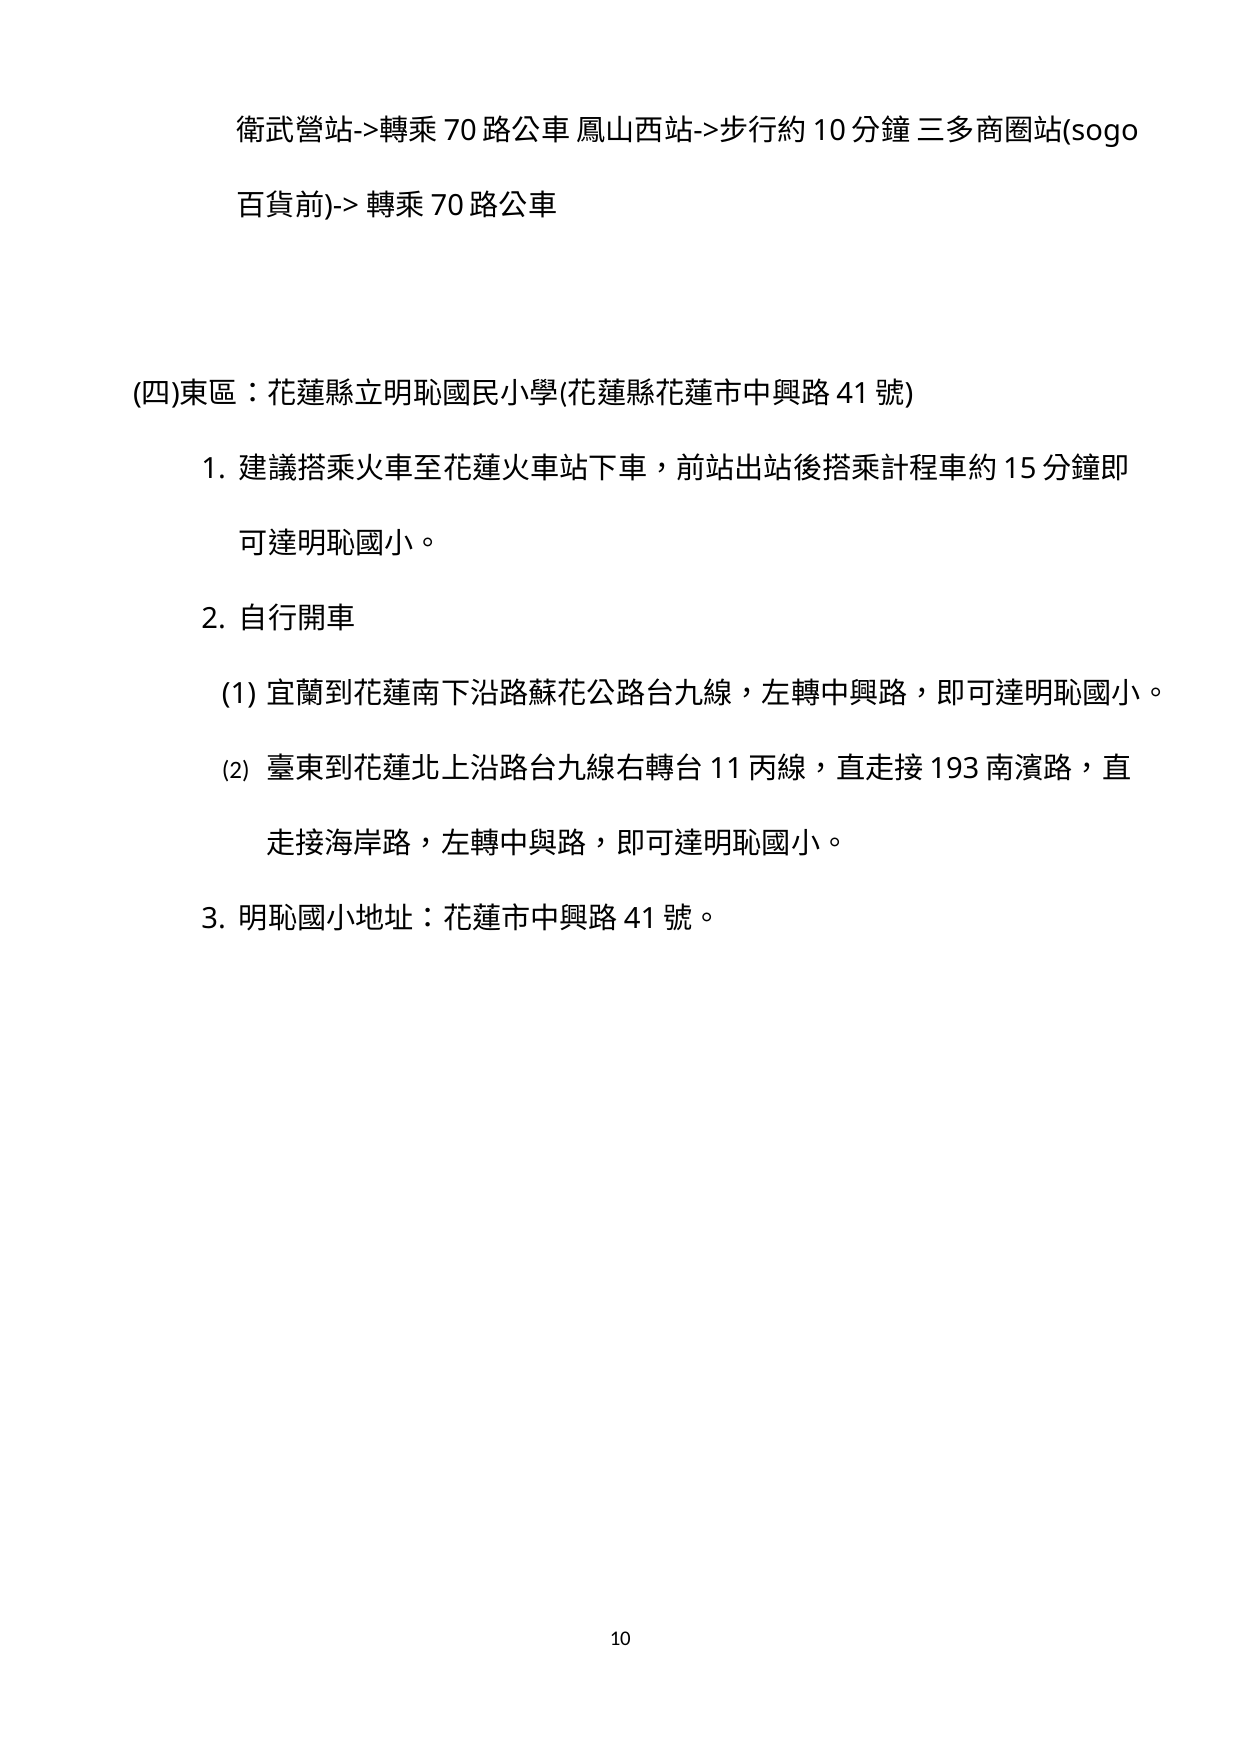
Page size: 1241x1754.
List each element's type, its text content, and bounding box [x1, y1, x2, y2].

list 臺東到花蓮北上沿路台九線右轉台11丙線，直走接193南濱路，直走接海岸路，左轉中與路，即可達明恥國小。 [222, 728, 1152, 878]
text (四)東區：花蓮縣立明恥國民小學(花蓮縣花蓮市中興路41號) [133, 353, 1152, 428]
list 自行開車 [201, 578, 1152, 653]
list 建議搭乘火車至花蓮火車站下車，前站出站後搭乘計程車約15分鐘即可達明恥國小。 [201, 428, 1152, 578]
list 宜蘭到花蓮南下沿路蘇花公路台九線，左轉中興路，即可達明恥國小。 [222, 653, 1152, 728]
text 衛武營站->轉乘70路公車 鳳山西站->步行約10分鐘 三多商圈站(sogo百貨前)-> 轉乘70路公車 [236, 90, 1152, 240]
list 明恥國小地址：花蓮市中興路41號。 [201, 878, 1152, 953]
